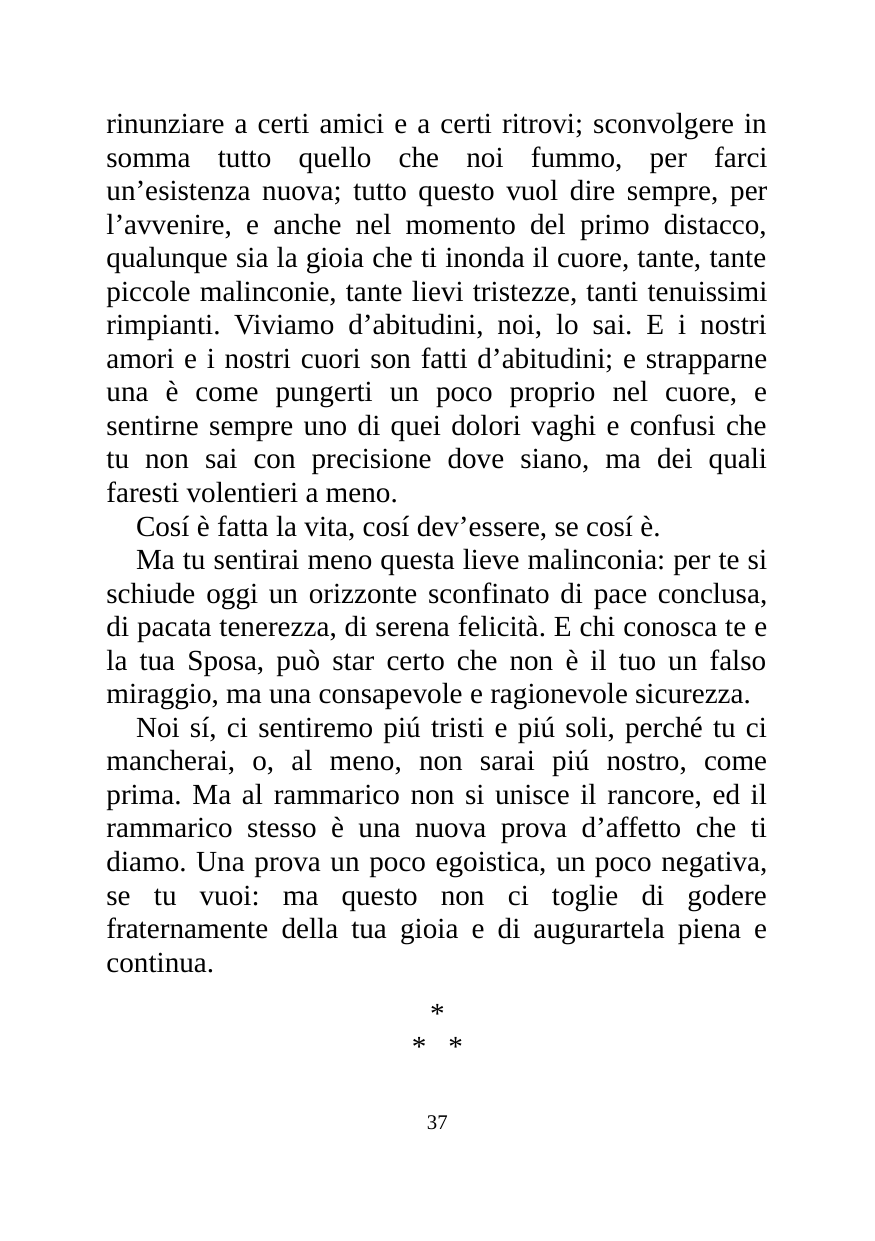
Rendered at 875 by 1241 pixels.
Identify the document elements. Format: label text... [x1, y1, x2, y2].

text Cosí è fatta la vita, cosí dev’essere, se cosí è. [106, 509, 768, 542]
text Ma tu sentirai meno questa lieve malinconia: per te si schiude oggi un orizzonte sconfinato di pace conclusa, di pacata tenerezza, di serena felicità. E chi conosca te e la tua Sposa, può star certo che non è il tuo un falso miraggio, ma una consapevole e ragionevole sicurezza. [106, 542, 768, 710]
text Noi sí, ci sentiremo piú tristi e piú soli, perché tu ci mancherai, o, al meno, non sarai piú nostro, come prima. Ma al rammarico non si unisce il rancore, ed il rammarico stesso è una nuova prova d’affetto che ti diamo. Una prova un poco egoistica, un poco negativa, se tu vuoi: ma questo non ci toglie di godere fraternamente della tua gioia e di augurartela piena e continua. [106, 710, 768, 978]
text rinunziare a certi amici e a certi ritrovi; sconvolgere in somma tutto quello che noi fummo, per farci un’esistenza nuova; tutto questo vuol dire sempre, per l’avvenire, e anche nel momento del primo distacco, qualunque sia la gioia che ti inonda il cuore, tante, tante piccole malinconie, tante lievi tristezze, tanti tenuissimi rimpianti. Viviamo d’abitudini, noi, lo sai. E i nostri amori e i nostri cuori son fatti d’abitudini; e strapparne una è come pungerti un poco proprio nel cuore, e sentirne sempre uno di quei dolori vaghi e confusi che tu non sai con precisione dove siano, ma dei quali faresti volentieri a meno. [106, 106, 768, 509]
text * * * [106, 996, 768, 1063]
